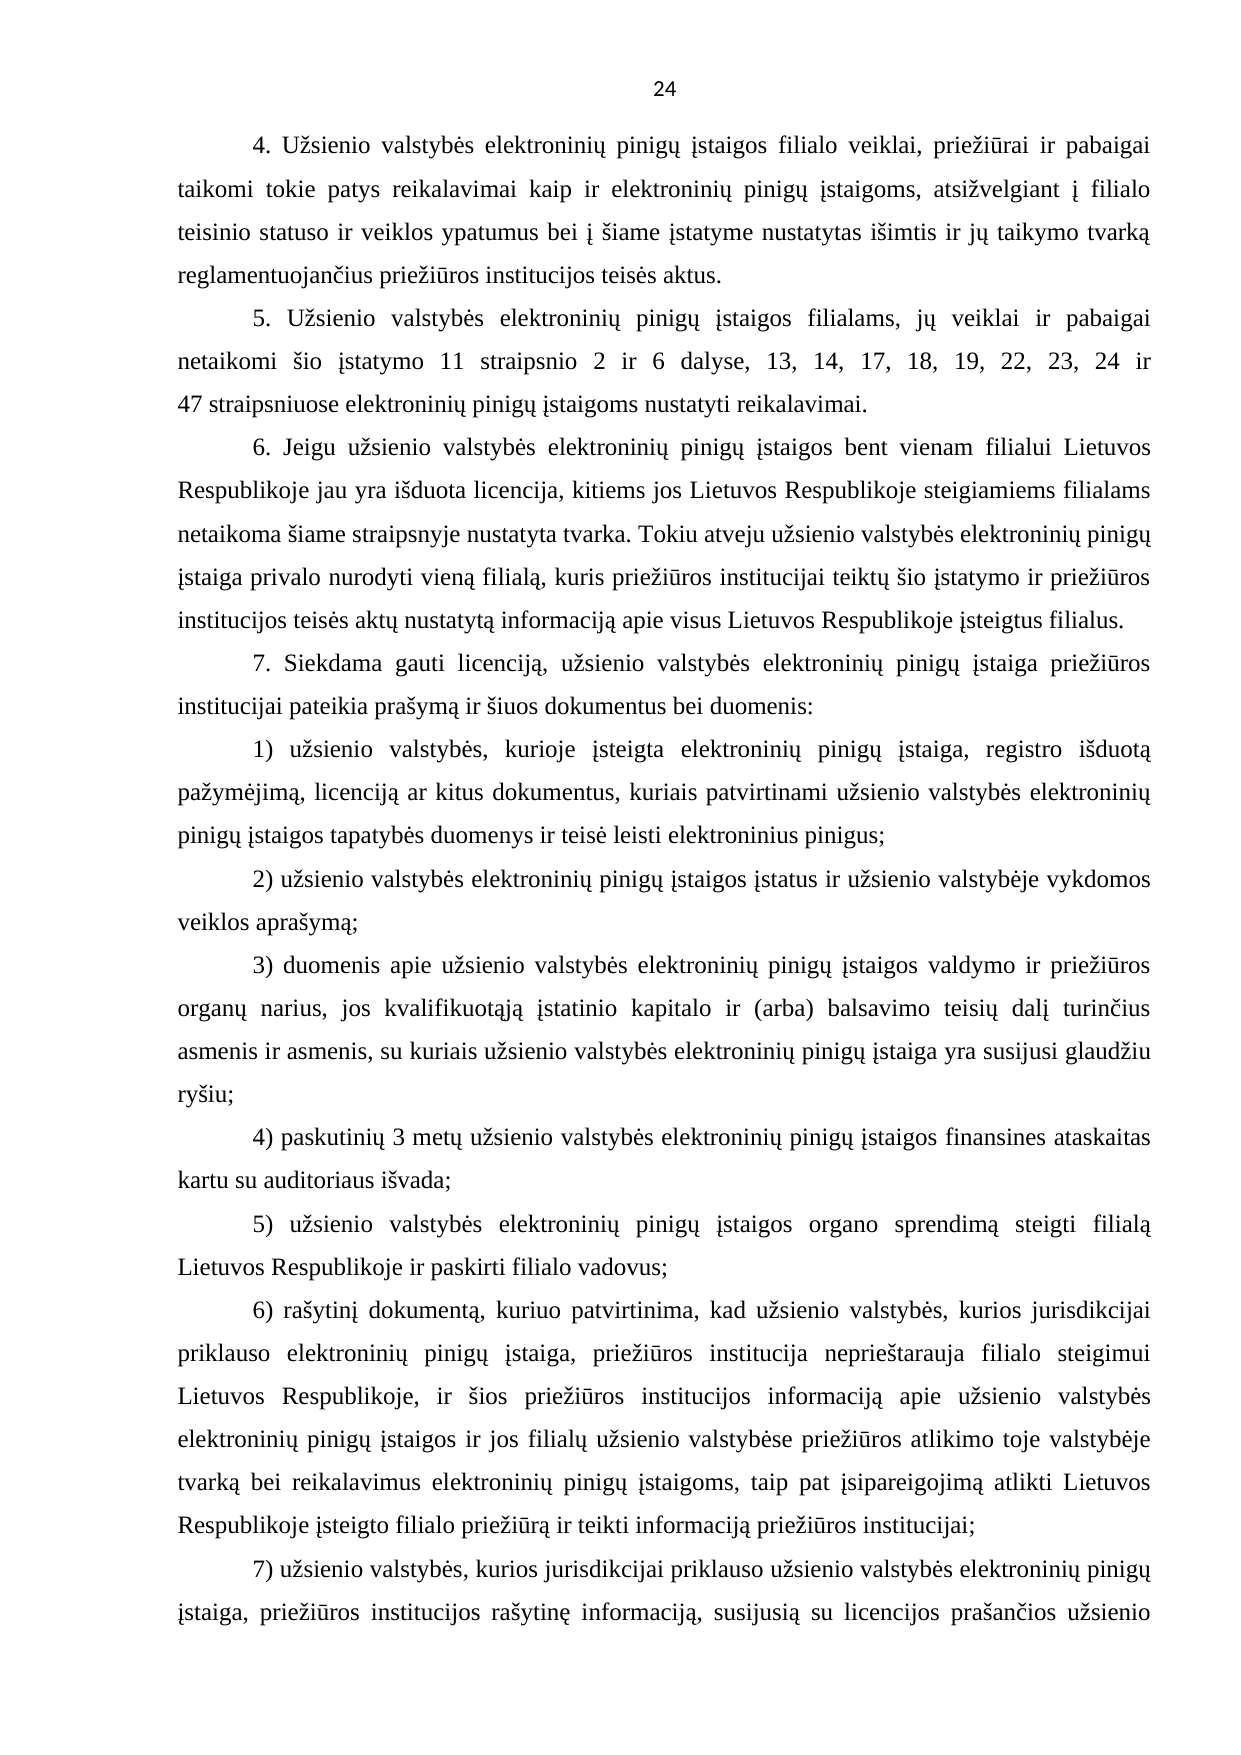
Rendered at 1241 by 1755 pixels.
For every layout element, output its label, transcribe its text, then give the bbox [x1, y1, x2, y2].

text 4. Užsienio valstybės elektroninių pinigų įstaigos filialo veiklai, priežiūrai ir pabaigai taikomi tokie patys reikalavimai kaip ir elektroninių pinigų įstaigoms, atsižvelgiant į filialo teisinio statuso ir veiklos ypatumus bei į šiame įstatyme nustatytas išimtis ir jų taikymo tvarką reglamentuojančius priežiūros institucijos teisės aktus. [177, 131, 1152, 289]
text 3) duomenis apie užsienio valstybės elektroninių pinigų įstaigos valdymo ir priežiūros organų narius, jos kvalifikuotąją įstatinio kapitalo ir (arba) balsavimo teisių dalį turinčius asmenis ir asmenis, su kuriais užsienio valstybės elektroninių pinigų įstaiga yra susijusi glaudžiu ryšiu; [177, 950, 1152, 1108]
text 1) užsienio valstybės, kurioje įsteigta elektroninių pinigų įstaiga, registro išduotą pažymėjimą, licenciją ar kitus dokumentus, kuriais patvirtinami užsienio valstybės elektroninių pinigų įstaigos tapatybės duomenys ir teisė leisti elektroninius pinigus; [177, 734, 1152, 849]
text 6. Jeigu užsienio valstybės elektroninių pinigų įstaigos bent vienam filialui Lietuvos Respublikoje jau yra išduota licencija, kitiems jos Lietuvos Respublikoje steigiamiems filialams netaikoma šiame straipsnyje nustatyta tvarka. Tokiu atveju užsienio valstybės elektroninių pinigų įstaiga privalo nurodyti vieną filialą, kuris priežiūros institucijai teiktų šio įstatymo ir priežiūros institucijos teisės aktų nustatytą informaciją apie visus Lietuvos Respublikoje įsteigtus filialus. [177, 432, 1152, 634]
text 5. Užsienio valstybės elektroninių pinigų įstaigos filialams, jų veiklai ir pabaigai netaikomi šio įstatymo 11 straipsnio 2 ir 6 dalyse, 13, 14, 17, 18, 19, 22, 23, 24 ir 47 straipsniuose elektroninių pinigų įstaigoms nustatyti reikalavimai. [177, 303, 1152, 418]
text 6) rašytinį dokumentą, kuriuo patvirtinima, kad užsienio valstybės, kurios jurisdikcijai priklauso elektroninių pinigų įstaiga, priežiūros institucija neprieštarauja filialo steigimui Lietuvos Respublikoje, ir šios priežiūros institucijos informaciją apie užsienio valstybės elektroninių pinigų įstaigos ir jos filialų užsienio valstybėse priežiūros atlikimo toje valstybėje tvarką bei reikalavimus elektroninių pinigų įstaigoms, taip pat įsipareigojimą atlikti Lietuvos Respublikoje įsteigto filialo priežiūrą ir teikti informaciją priežiūros institucijai; [177, 1295, 1152, 1539]
text 4) paskutinių 3 metų užsienio valstybės elektroninių pinigų įstaigos finansines ataskaitas kartu su auditoriaus išvada; [177, 1122, 1152, 1194]
text 5) užsienio valstybės elektroninių pinigų įstaigos organo sprendimą steigti filialą Lietuvos Respublikoje ir paskirti filialo vadovus; [177, 1209, 1152, 1281]
text 7) užsienio valstybės, kurios jurisdikcijai priklauso užsienio valstybės elektroninių pinigų įstaiga, priežiūros institucijos rašytinę informaciją, susijusią su licencijos prašančios užsienio [177, 1554, 1152, 1626]
text 7. Siekdama gauti licenciją, užsienio valstybės elektroninių pinigų įstaiga priežiūros institucijai pateikia prašymą ir šiuos dokumentus bei duomenis: [177, 648, 1152, 720]
text 2) užsienio valstybės elektroninių pinigų įstaigos įstatus ir užsienio valstybėje vykdomos veiklos aprašymą; [177, 864, 1152, 936]
